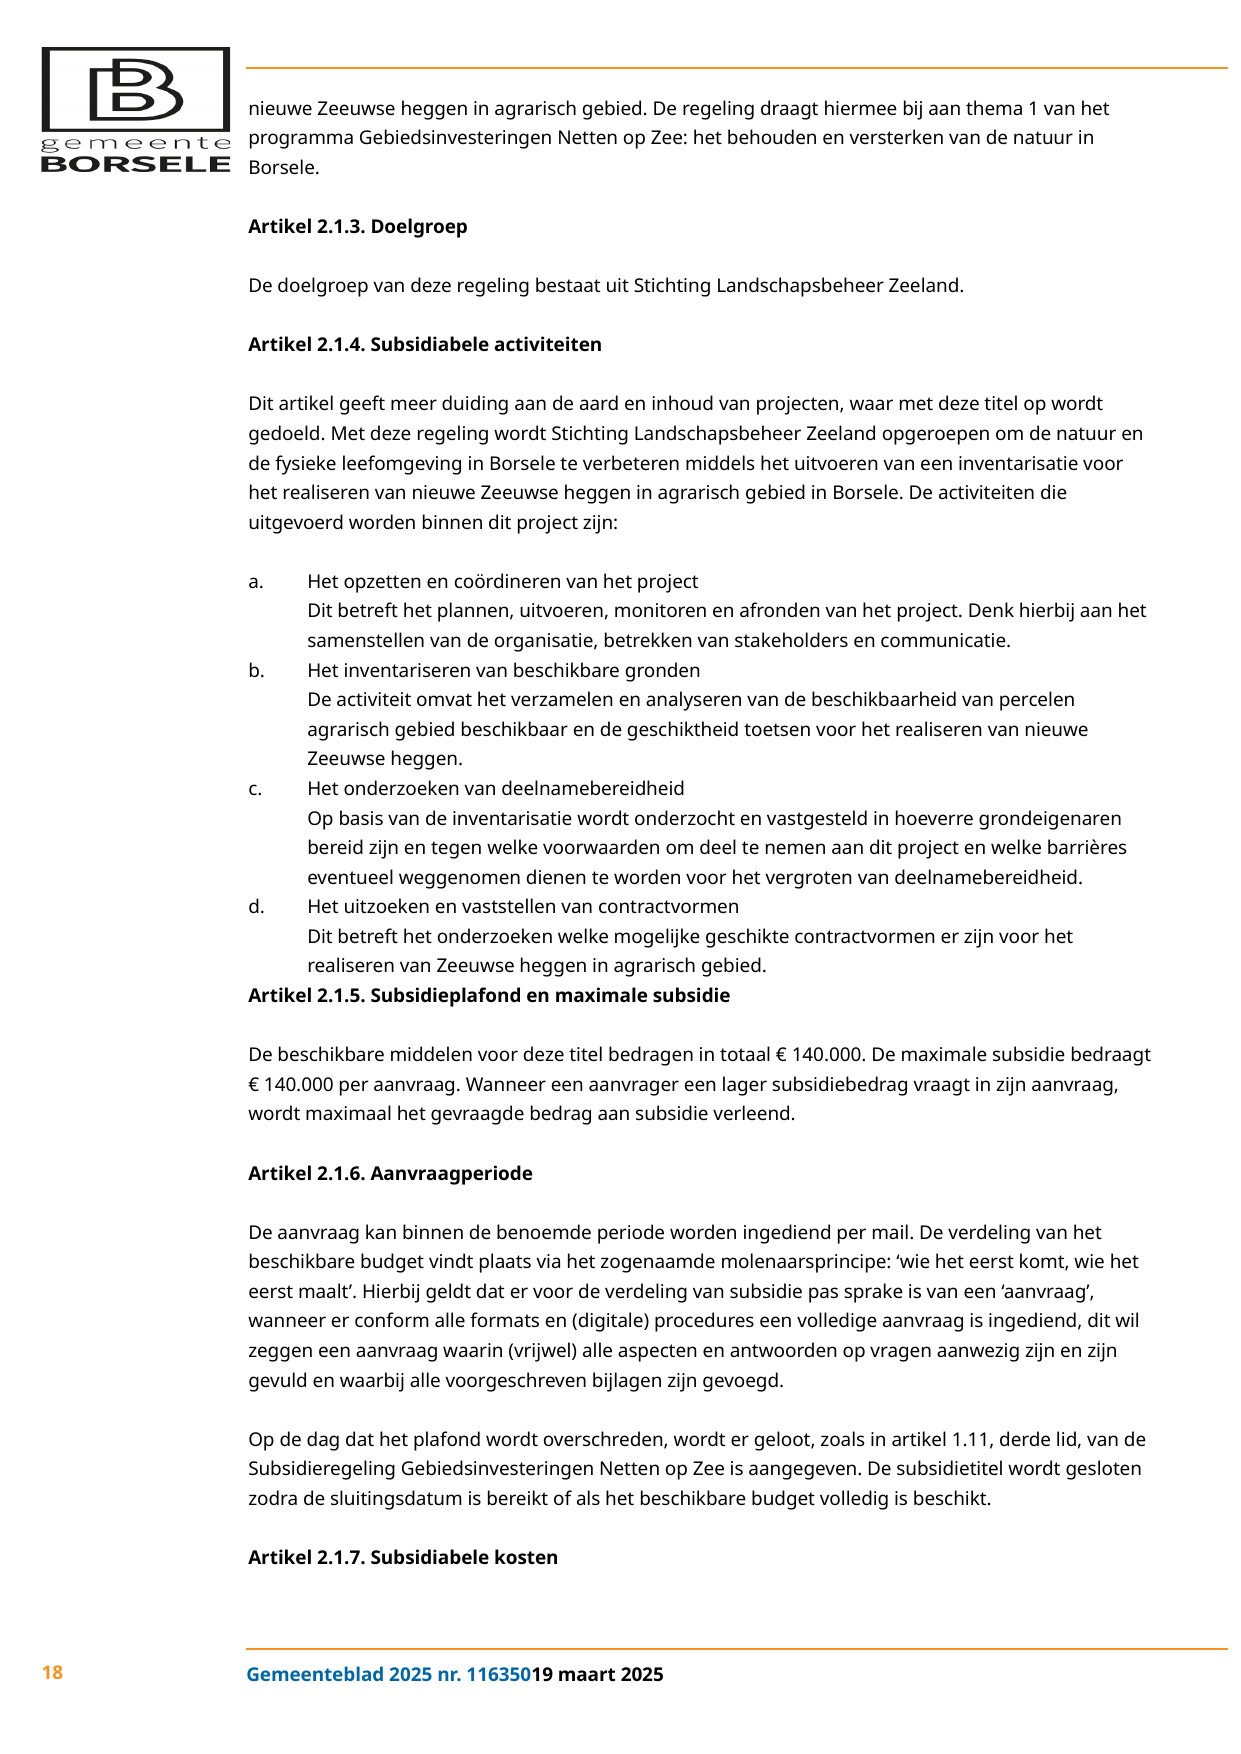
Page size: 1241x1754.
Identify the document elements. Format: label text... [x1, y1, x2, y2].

text Op de dag dat het plafond wordt overschreden, wordt er geloot, zoals in artikel 1.11, derde lid, van de Subsidieregeling Gebiedsinvesteringen Netten op Zee is aangegeven. De subsidietitel wordt gesloten zodra de sluitingsdatum is bereikt of als het beschikbare budget volledig is beschikt. [248, 1426, 1152, 1511]
list Het inventariseren van beschikbare gronden [248, 657, 1152, 683]
text nieuwe Zeeuwse heggen in agrarisch gebied. De regeling draagt hiermee bij aan thema 1 van het programma Gebiedsinvesteringen Netten op Zee: het behouden en versterken van de natuur in Borsele. [248, 95, 1152, 180]
list Dit betreft het onderzoeken welke mogelijke geschikte contractvormen er zijn voor het realiseren van Zeeuwse heggen in agrarisch gebied. [248, 923, 1152, 978]
text Dit artikel geeft meer duiding aan de aard en inhoud van projecten, waar met deze titel op wordt gedoeld. Met deze regeling wordt Stichting Landschapsbeheer Zeeland opgeroepen om de natuur en de fysieke leefomgeving in Borsele te verbeteren middels het uitvoeren van een inventarisatie voor het realiseren van nieuwe Zeeuwse heggen in agrarisch gebied in Borsele. De activiteiten die uitgevoerd worden binnen dit project zijn: [248, 391, 1152, 535]
text Artikel 2.1.4. Subsidiabele activiteiten [248, 331, 1152, 357]
picture [41, 47, 231, 172]
list De activiteit omvat het verzamelen en analyseren van de beschikbaarheid van percelen agrarisch gebied beschikbaar en de geschiktheid toetsen voor het realiseren van nieuwe Zeeuwse heggen. [248, 686, 1152, 771]
list Het uitzoeken en vaststellen van contractvormen [248, 893, 1152, 919]
text De beschikbare middelen voor deze titel bedragen in totaal € 140.000. De maximale subsidie bedraagt € 140.000 per aanvraag. Wanneer een aanvrager een lager subsidiebedrag vraagt in zijn aanvraag, wordt maximaal het gevraagde bedrag aan subsidie verleend. [248, 1041, 1152, 1126]
text Artikel 2.1.3. Doelgroep [248, 213, 1152, 239]
list Op basis van de inventarisatie wordt onderzocht en vastgesteld in hoeverre grondeigenaren bereid zijn en tegen welke voorwaarden om deel te nemen aan dit project en welke barrières eventueel weggenomen dienen te worden voor het vergroten van deelnamebereidheid. [248, 805, 1152, 890]
text Artikel 2.1.7. Subsidiabele kosten [248, 1544, 1152, 1570]
text Artikel 2.1.6. Aanvraagperiode [248, 1160, 1152, 1186]
text De aanvraag kan binnen de benoemde periode worden ingediend per mail. De verdeling van het beschikbare budget vindt plaats via het zogenaamde molenaarsprincipe: ‘wie het eerst komt, wie het eerst maalt’. Hierbij geldt dat er voor de verdeling van subsidie pas sprake is van een ‘aanvraag’, wanneer er conform alle formats en (digitale) procedures een volledige aanvraag is ingediend, dit wil zeggen een aanvraag waarin (vrijwel) alle aspecten en antwoorden op vragen aanwezig zijn en zijn gevuld en waarbij alle voorgeschreven bijlagen zijn gevoegd. [248, 1219, 1152, 1393]
text Artikel 2.1.5. Subsidieplafond en maximale subsidie [248, 982, 1152, 1008]
list Het onderzoeken van deelnamebereidheid [248, 775, 1152, 801]
list Het opzetten en coördineren van het project [248, 568, 1152, 594]
list Dit betreft het plannen, uitvoeren, monitoren en afronden van het project. Denk hierbij aan het samenstellen van de organisatie, betrekken van stakeholders en communicatie. [248, 598, 1152, 653]
text De doelgroep van deze regeling bestaat uit Stichting Landschapsbeheer Zeeland. [248, 272, 1152, 298]
